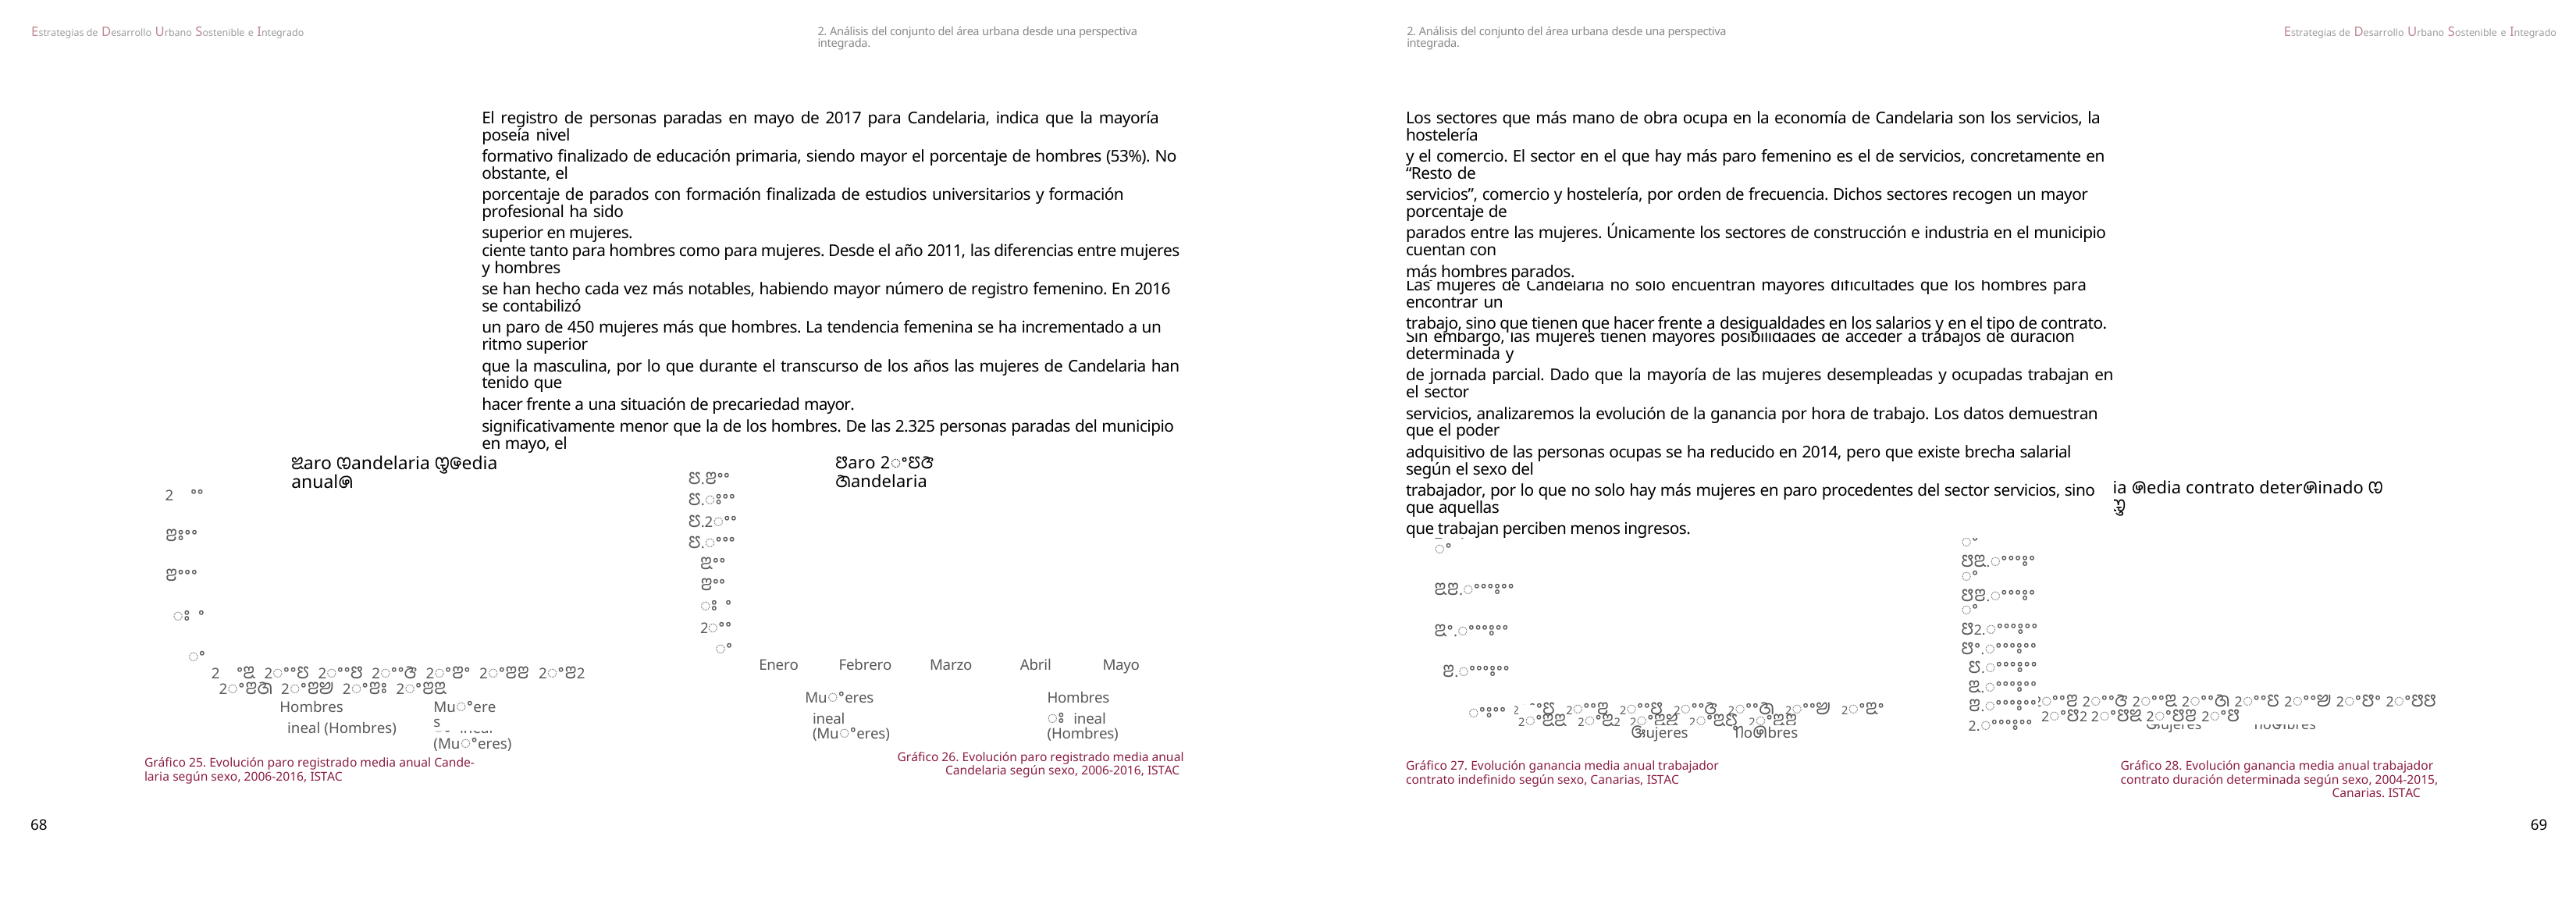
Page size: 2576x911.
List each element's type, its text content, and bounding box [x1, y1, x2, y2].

text 2 [700, 621, 707, 636]
text Hombres [1047, 691, 1169, 706]
text de jornada parcial. Dado que la mayoría de las mujeres desempleadas y ocupadas trabajan en el sector [1406, 367, 2114, 401]
text ꢂꢁꢀꢀ [165, 528, 214, 544]
text Estrategias de Desarrollo Urbano Sostenible e Integrado [31, 26, 310, 39]
text Mayo [1102, 658, 1154, 674]
text ꢉaro ꢊandelaria ꢋꢌedia anualꢍ [291, 454, 551, 492]
text ineal (Muꢀeres) [813, 712, 920, 742]
text ꢀꢀꢀ [191, 489, 214, 504]
text Marzo [930, 658, 985, 674]
text Muꢀeres [433, 699, 500, 731]
text ꢀꢀꢄ 2ꢀꢀꢂ 2ꢀꢀꢅ 2ꢀꢀꢆ 2ꢀꢀꢇ 2ꢀꢀꢈ 2ꢀꢃꢀ 2ꢀꢃꢃ 2ꢀꢃ2 2ꢀꢃꢉ 2ꢀꢃꢄ 2ꢀꢃꢂ [1518, 705, 1663, 729]
text ꢀ [715, 642, 741, 657]
text ꢄ.ꢀꢀꢀꢁꢀꢀ [1968, 661, 2038, 677]
text Muꢀeres [805, 691, 920, 706]
text ꢀꢀ [726, 600, 741, 615]
text Gráﬁco 28. Evolución ganancia media anual trabajador [2120, 760, 2439, 773]
text 69 [2531, 818, 2564, 834]
text ꢀꢀ [198, 610, 214, 625]
text servicios, analizaremos la evolución de la ganancia por hora de trabajo. Los datos demuestran que el poder [1406, 405, 2114, 439]
text Febrero [838, 658, 904, 674]
text 2 [2038, 695, 2041, 710]
text Gráﬁco 26. Evolución paro registrado media anual [897, 751, 1190, 763]
text más hombres parados. [1406, 264, 2114, 280]
text ꢀꢀꢃ 2ꢀꢀꢄ 2ꢀꢀꢅ 2ꢀꢀꢆ 2ꢀꢂꢀ 2ꢀꢂꢂ 2ꢀꢂ2 2ꢀꢂꢇ 2ꢀꢂꢈ 2ꢀꢂꢁ 2ꢀꢂꢃ [219, 667, 644, 697]
text Canarias. ISTAC [2332, 788, 2439, 800]
text ꢂ.ꢀꢀꢀꢁꢀꢀ [1968, 700, 2038, 715]
text contrato indeﬁnido según sexo, Canarias, ISTAC [1406, 774, 1724, 786]
text ꢂꢀꢀ [700, 578, 741, 593]
text ꢄ.2ꢀꢀ [688, 514, 741, 530]
text servicios”, comercio y hostelería, por orden de frecuencia. Dichos sectores recogen un mayor porcentaje de [1406, 187, 2114, 221]
text ꢀꢀꢄ 2ꢀꢀꢂ 2ꢀꢀꢅ 2ꢀꢀꢆ 2ꢀꢀꢇ 2ꢀꢀꢈ 2ꢀꢃꢀ 2ꢀꢃꢃ 2ꢀꢃ2 2ꢀꢃꢉ 2ꢀꢃꢄ 2ꢀꢃꢂ [1656, 705, 1916, 729]
text ꢂꢀꢀꢀ [165, 569, 214, 585]
text Las mujeres de Candelaria no solo encuentran mayores diﬁcultades que los hombres para encontrar un [1406, 280, 2114, 311]
text ꢁineal (Muꢀeres) [433, 721, 550, 752]
text Abril [1020, 658, 1065, 674]
text 2 [165, 489, 191, 504]
text contrato duración determinada según sexo, 2004-2015, [2120, 774, 2439, 786]
text ꢃꢀꢀ [700, 557, 741, 572]
text Gráﬁco 27. Evolución ganancia media anual trabajador [1406, 760, 1724, 773]
text un paro de 450 mujeres más que hombres. La tendencia femenina se ha incrementado a un ritmo superior [482, 319, 1190, 354]
text que la masculina, por lo que durante el transcurso de los años las mujeres de Candelaria han tenido que [482, 358, 1190, 392]
text Candelaria según sexo, 2006-2016, ISTAC [945, 765, 1190, 778]
text hacer frente a una situación de precariedad mayor. [482, 397, 1190, 414]
text 2 [212, 667, 237, 681]
text 2. Análisis del conjunto del área urbana desde una perspectiva integrada. [1407, 26, 1780, 50]
text ꢅꢂ.ꢀꢀꢀꢁꢀꢀ [1961, 589, 2038, 619]
text formativo ﬁnalizado de educación primaria, siendo mayor el porcentaje de hombres (53%). No obstante, el [482, 148, 1190, 182]
text ꢀꢀꢂ 2ꢀꢀꢆ 2ꢀꢀꢃ 2ꢀꢀꢇ 2ꢀꢀꢄ 2ꢀꢀꢈ 2ꢀꢅꢀ 2ꢀꢅꢅ 2ꢀꢅ2 2ꢀꢅꢉ 2ꢀꢅꢂ 2ꢀꢅ [2041, 695, 2439, 724]
text 68 [30, 818, 64, 834]
text ꢁ [173, 610, 198, 625]
text ꢅꢃ.ꢀꢀꢀꢁꢀꢀ [1961, 555, 2038, 585]
text 2.ꢀꢀꢀꢁꢀꢀ [1968, 719, 2038, 734]
text 2ꢀ.ꢀꢀꢀꢁꢀꢀ [1434, 538, 1514, 557]
text ineal (Hombres) [287, 721, 404, 736]
text ꢑujeres [1631, 725, 1702, 741]
text ꢃꢀ.ꢀꢀꢀꢁꢀꢀ [1434, 624, 1514, 639]
text Estrategias de Desarrollo Urbano Sostenible e Integrado [2284, 26, 2562, 39]
text ꢅꢀ.ꢀꢀꢀꢁꢀꢀ [1961, 642, 2038, 657]
text 2. Análisis del conjunto del área urbana desde una perspectiva integrada. [817, 26, 1190, 50]
text ꢁineal (Hombres) [1047, 712, 1169, 742]
text ꢀ [188, 650, 214, 665]
text y el comercio. El sector en el que hay más paro femenino es el de servicios, concretamente en “Resto de [1406, 148, 2114, 182]
text que trabajan perciben menos ingresos. [1406, 521, 2114, 538]
text signiﬁcativamente menor que la de los hombres. De las 2.325 personas paradas del municipio en mayo, el [482, 418, 1190, 452]
text ꢃꢂ.ꢀꢀꢀꢁꢀꢀ [1434, 583, 1514, 599]
text ꢅ2.ꢀꢀꢀꢁꢀꢀ [1961, 623, 2038, 638]
text trabajo, sino que tienen que hacer frente a desigualdades en los salarios y en el tipo de contrato. [1406, 315, 2114, 333]
text ꢀꢀ [707, 621, 741, 636]
text laria según sexo, 2006-2016, ISTAC [144, 770, 479, 784]
text ꢑujeres ꢒoꢍbres [2146, 724, 2319, 733]
text ꢅaro 2ꢀꢄꢆ ꢇandelaria [835, 454, 1019, 491]
text Sin embargo, las mujeres tienen mayores posibilidades de acceder a trabajos de duración determinada y [1406, 333, 2114, 363]
text se han hecho cada vez más notables, habiendo mayor número de registro femenino. En 2016 se contabilizó [482, 281, 1190, 315]
text ꢄ.ꢁꢀꢀ [688, 493, 741, 509]
text Hombres [279, 699, 404, 715]
text ꢁ [700, 600, 726, 615]
text Gráﬁco 25. Evolución paro registrado media anual Cande- [144, 756, 479, 770]
text 2 [1514, 705, 1535, 717]
text trabajador, por lo que no solo hay más mujeres en paro procedentes del sector servicios, sino que aquellas [1406, 482, 2114, 517]
text ꢄ.ꢀꢀꢀ [688, 536, 741, 551]
text porcentaje de parados con formación ﬁnalizada de estudios universitarios y formación profesional ha sido [482, 187, 1190, 221]
text ꢃ.ꢀꢀꢀꢁꢀꢀ [1968, 681, 2038, 696]
text ꢀꢁꢀꢀ [1468, 706, 1514, 721]
text Enero [759, 658, 813, 674]
text El registro de personas paradas en mayo de 2017 para Candelaria, indica que la mayoría poseía nivel [482, 110, 1190, 144]
text ciente tanto para hombres como para mujeres. Desde el año 2011, las diferencias entre mujeres y hombres [482, 243, 1190, 276]
text ꢂ.ꢀꢀꢀꢁꢀꢀ [1442, 665, 1514, 681]
text ꢒoꢍbres [1732, 725, 1811, 741]
text ꢌanancia ꢍedia contrato deterꢍinado ꢊ ꢎꢏaꢐoꢋ [2114, 479, 2427, 516]
text adquisitivo de las personas ocupas se ha reducido en 2014, pero que existe brecha salarial según el sexo del [1406, 444, 2114, 478]
text parados entre las mujeres. Únicamente los sectores de construcción e industria en el municipio cuentan con [1406, 225, 2114, 259]
text ꢅꢄ.ꢀꢀꢀꢁꢀꢀ [1961, 538, 2038, 551]
text ꢄ.ꢂꢀꢀ [688, 472, 741, 487]
text superior en mujeres. [482, 225, 1190, 242]
text Los sectores que más mano de obra ocupa en la economía de Candelaria son los servicios, la hostelería [1406, 110, 2114, 144]
